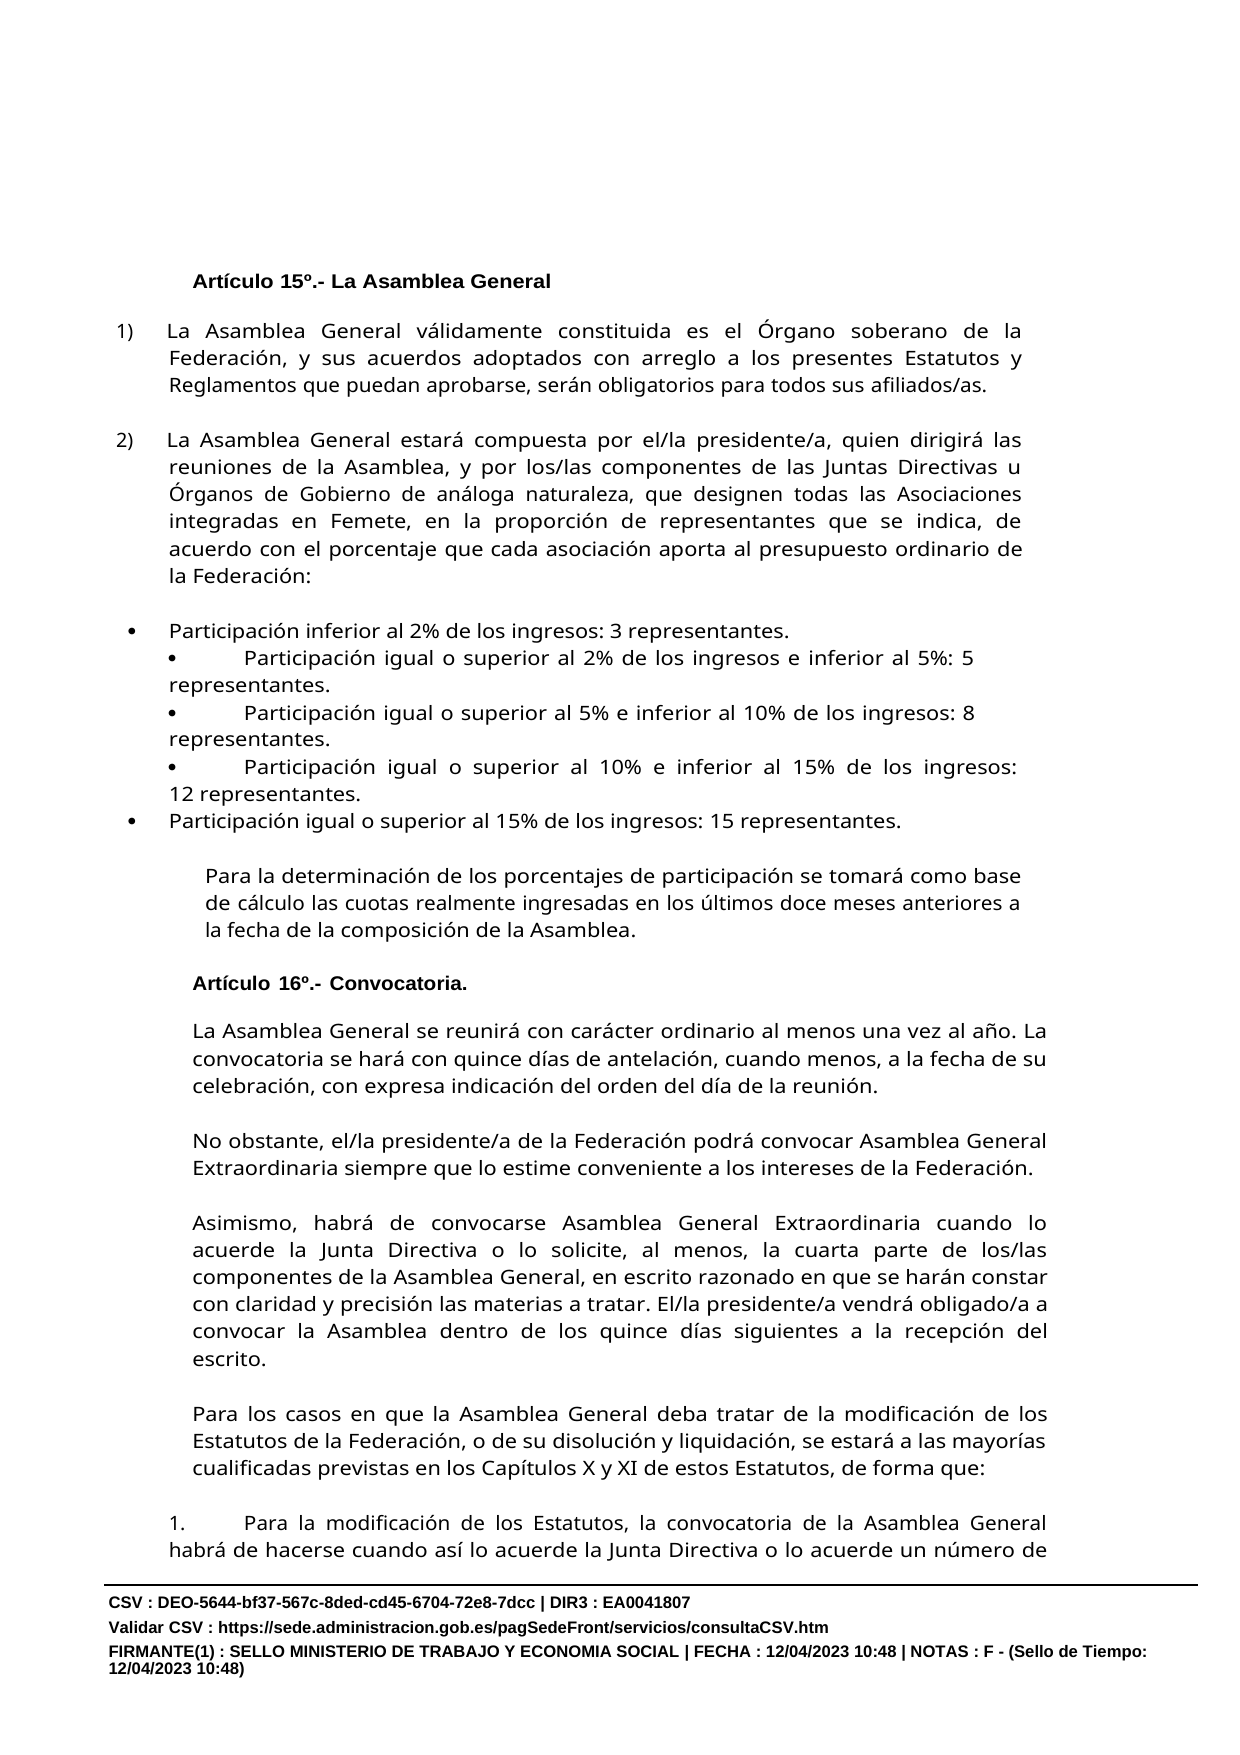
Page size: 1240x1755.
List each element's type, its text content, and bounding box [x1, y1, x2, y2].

list Participación igual o superior al 5% e inferior al 10% de los ingresos: 8 representantes. [169, 699, 1023, 753]
text No obstante, el/la presidente/a de la Federación podrá convocar Asamblea General Extraordinaria siempre que lo estime conveniente a los intereses de la Federación. [192, 1127, 1048, 1181]
subtitle Artículo 15º.- La Asamblea General [192, 270, 1164, 293]
text Para la determinación de los porcentajes de participación se tomará como base de cálculo las cuotas realmente ingresadas en los últimos doce meses anteriores a la fecha de la composición de la Asamblea. [205, 862, 1022, 943]
list La Asamblea General estará compuesta por el/la presidente/a, quien dirigirá las reuniones de la Asamblea, y por los/las componentes de las Juntas Directivas u Órganos de Gobierno de análoga naturaleza, que designen todas las Asociaciones integradas en Femete, en la proporción de representantes que se indica, de acuerdo con el porcentaje que cada asociación aporta al presupuesto ordinario de la Federación: [116, 426, 1023, 589]
list Participación igual o superior al 10% e inferior al 15% de los ingresos: 12 representantes. [169, 753, 1022, 807]
text Para los casos en que la Asamblea General deba tratar de la modificación de los Estatutos de la Federación, o de su disolución y liquidación, se estará a las mayorías cualificadas previstas en los Capítulos X y XI de estos Estatutos, de forma que: [192, 1400, 1048, 1481]
list Participación igual o superior al 2% de los ingresos e inferior al 5%: 5 representantes. [169, 644, 1022, 698]
list Para la modificación de los Estatutos, la convocatoria de la Asamblea General habrá de hacerse cuando así lo acuerde la Junta Directiva o lo acuerde un número de [169, 1509, 1048, 1563]
list Participación igual o superior al 15% de los ingresos: 15 representantes. [128, 807, 1164, 834]
list La Asamblea General válidamente constituida es el Órgano soberano de la Federación, y sus acuerdos adoptados con arreglo a los presentes Estatutos y Reglamentos que puedan aprobarse, serán obligatorios para todos sus afiliados/as. [116, 317, 1023, 398]
list Participación inferior al 2% de los ingresos: 3 representantes. [128, 617, 1164, 644]
text Asimismo, habrá de convocarse Asamblea General Extraordinaria cuando lo acuerde la Junta Directiva o lo solicite, al menos, la cuarta parte de los/las componentes de la Asamblea General, en escrito razonado en que se harán constar con claridad y precisión las materias a tratar. El/la presidente/a vendrá obligado/a a convocar la Asamblea dentro de los quince días siguientes a la recepción del escrito. [192, 1209, 1048, 1372]
subtitle Artículo 16º.- Convocatoria. [192, 971, 1164, 994]
text La Asamblea General se reunirá con carácter ordinario al menos una vez al año. La convocatoria se hará con quince días de antelación, cuando menos, a la fecha de su celebración, con expresa indicación del orden del día de la reunión. [192, 1018, 1048, 1099]
